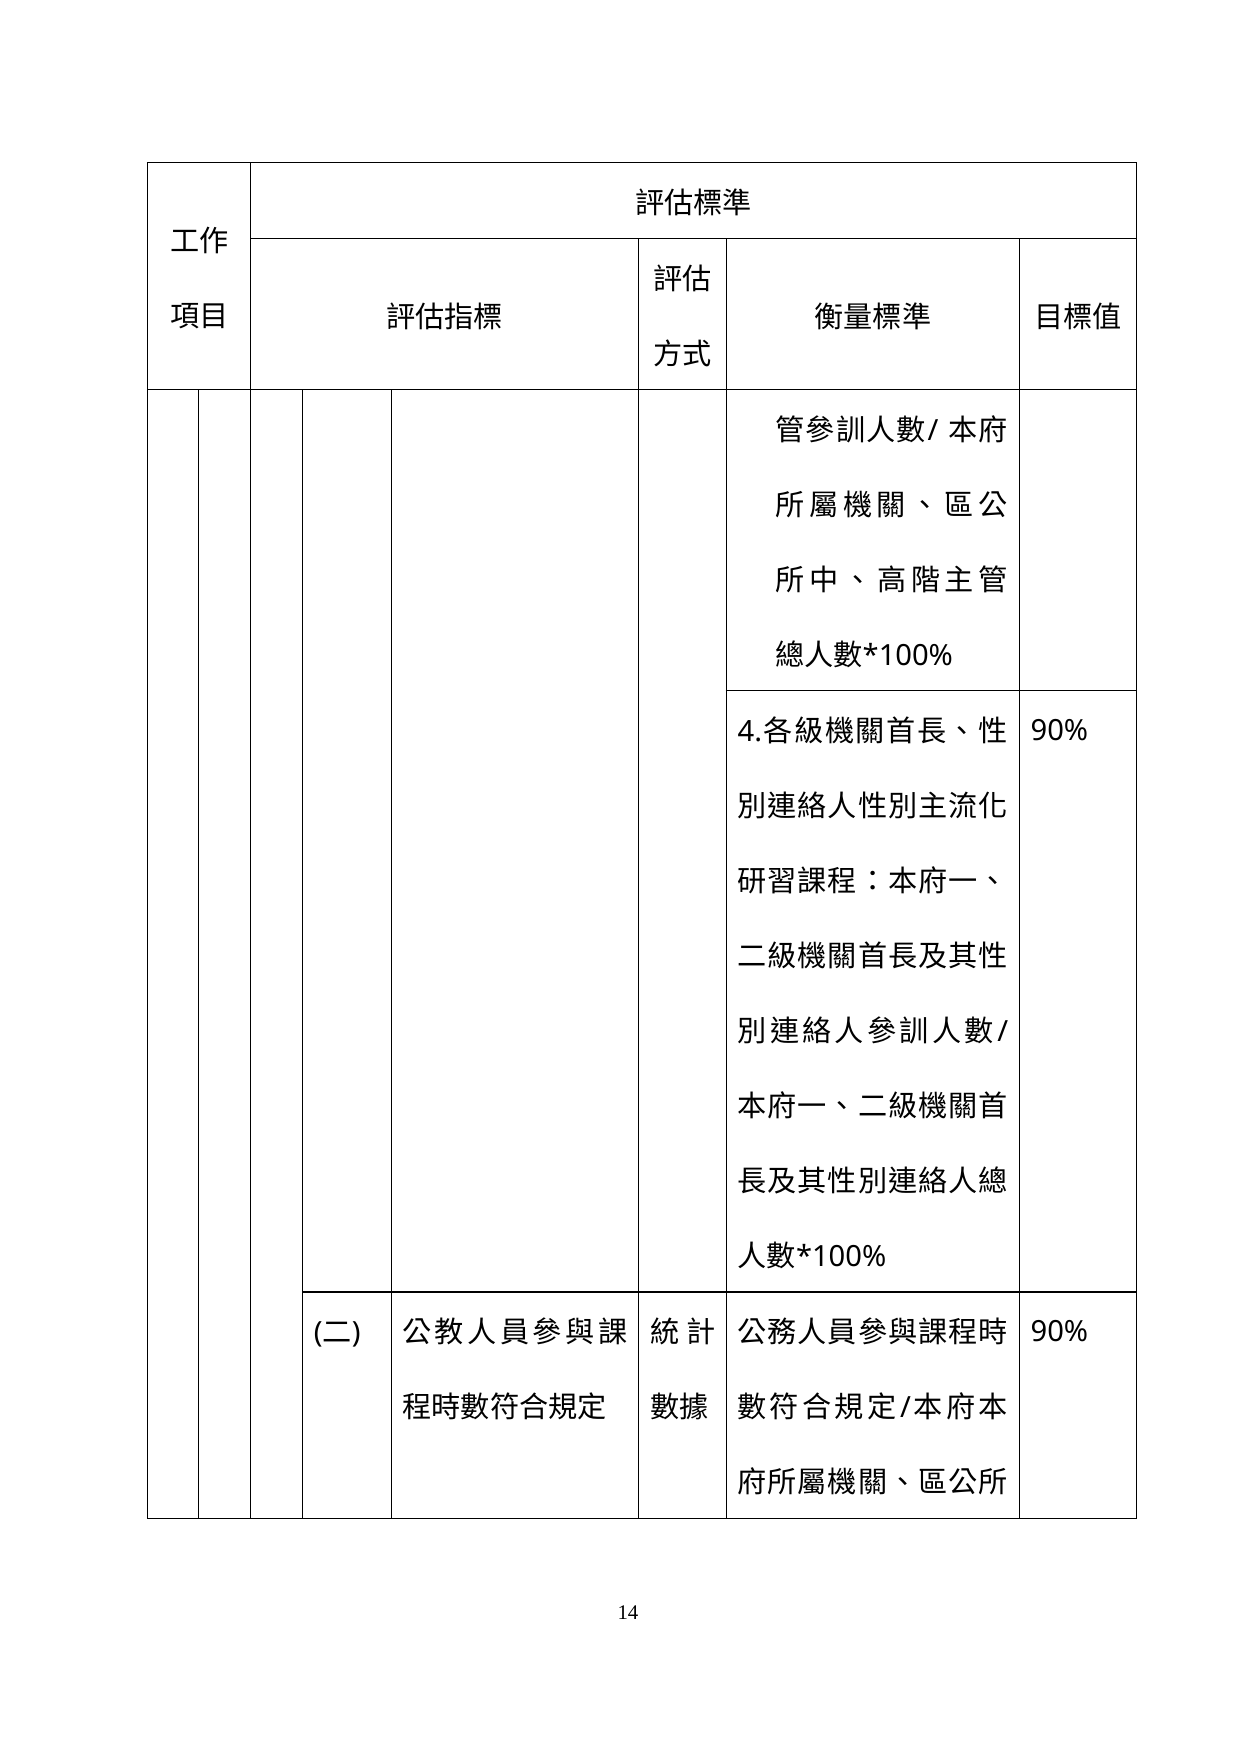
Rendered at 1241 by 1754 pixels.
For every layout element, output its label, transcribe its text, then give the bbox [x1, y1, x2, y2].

table_cell [639, 390, 726, 1291]
table_cell 管參訓人數/ 本府所屬機關、區公所中、高階主管總人數*100% [727, 390, 1019, 690]
table_header 評估標準 [251, 163, 1136, 238]
table_cell 4.各級機關首長、性別連絡人性別主流化研習課程：本府一、二級機關首長及其性別連絡人參訓人數/本府一、二級機關首長及其性別連絡人總人數*100% [727, 691, 1019, 1291]
table_cell [251, 390, 302, 1517]
table_cell 目標值 [1020, 239, 1136, 389]
table_cell 公教人員參與課程時數符合規定 [392, 1293, 638, 1517]
table_cell [148, 390, 198, 1517]
table_cell 90% [1020, 691, 1136, 1291]
table_cell [199, 390, 250, 1517]
table_cell [1020, 390, 1136, 690]
table_cell [392, 390, 638, 1291]
table_cell 評估指標 [251, 239, 638, 389]
table_cell 統計數據 [639, 1293, 726, 1517]
table_cell (二) [303, 1293, 391, 1517]
table_header 工作項目 [148, 163, 250, 389]
table_cell 90% [1020, 1293, 1136, 1517]
table_cell 公務人員參與課程時數符合規定/本府本府所屬機關、區公所 [727, 1293, 1019, 1517]
table_cell 評估方式 [639, 239, 726, 389]
table_cell [303, 390, 391, 1291]
table_cell 衡量標準 [727, 239, 1019, 389]
